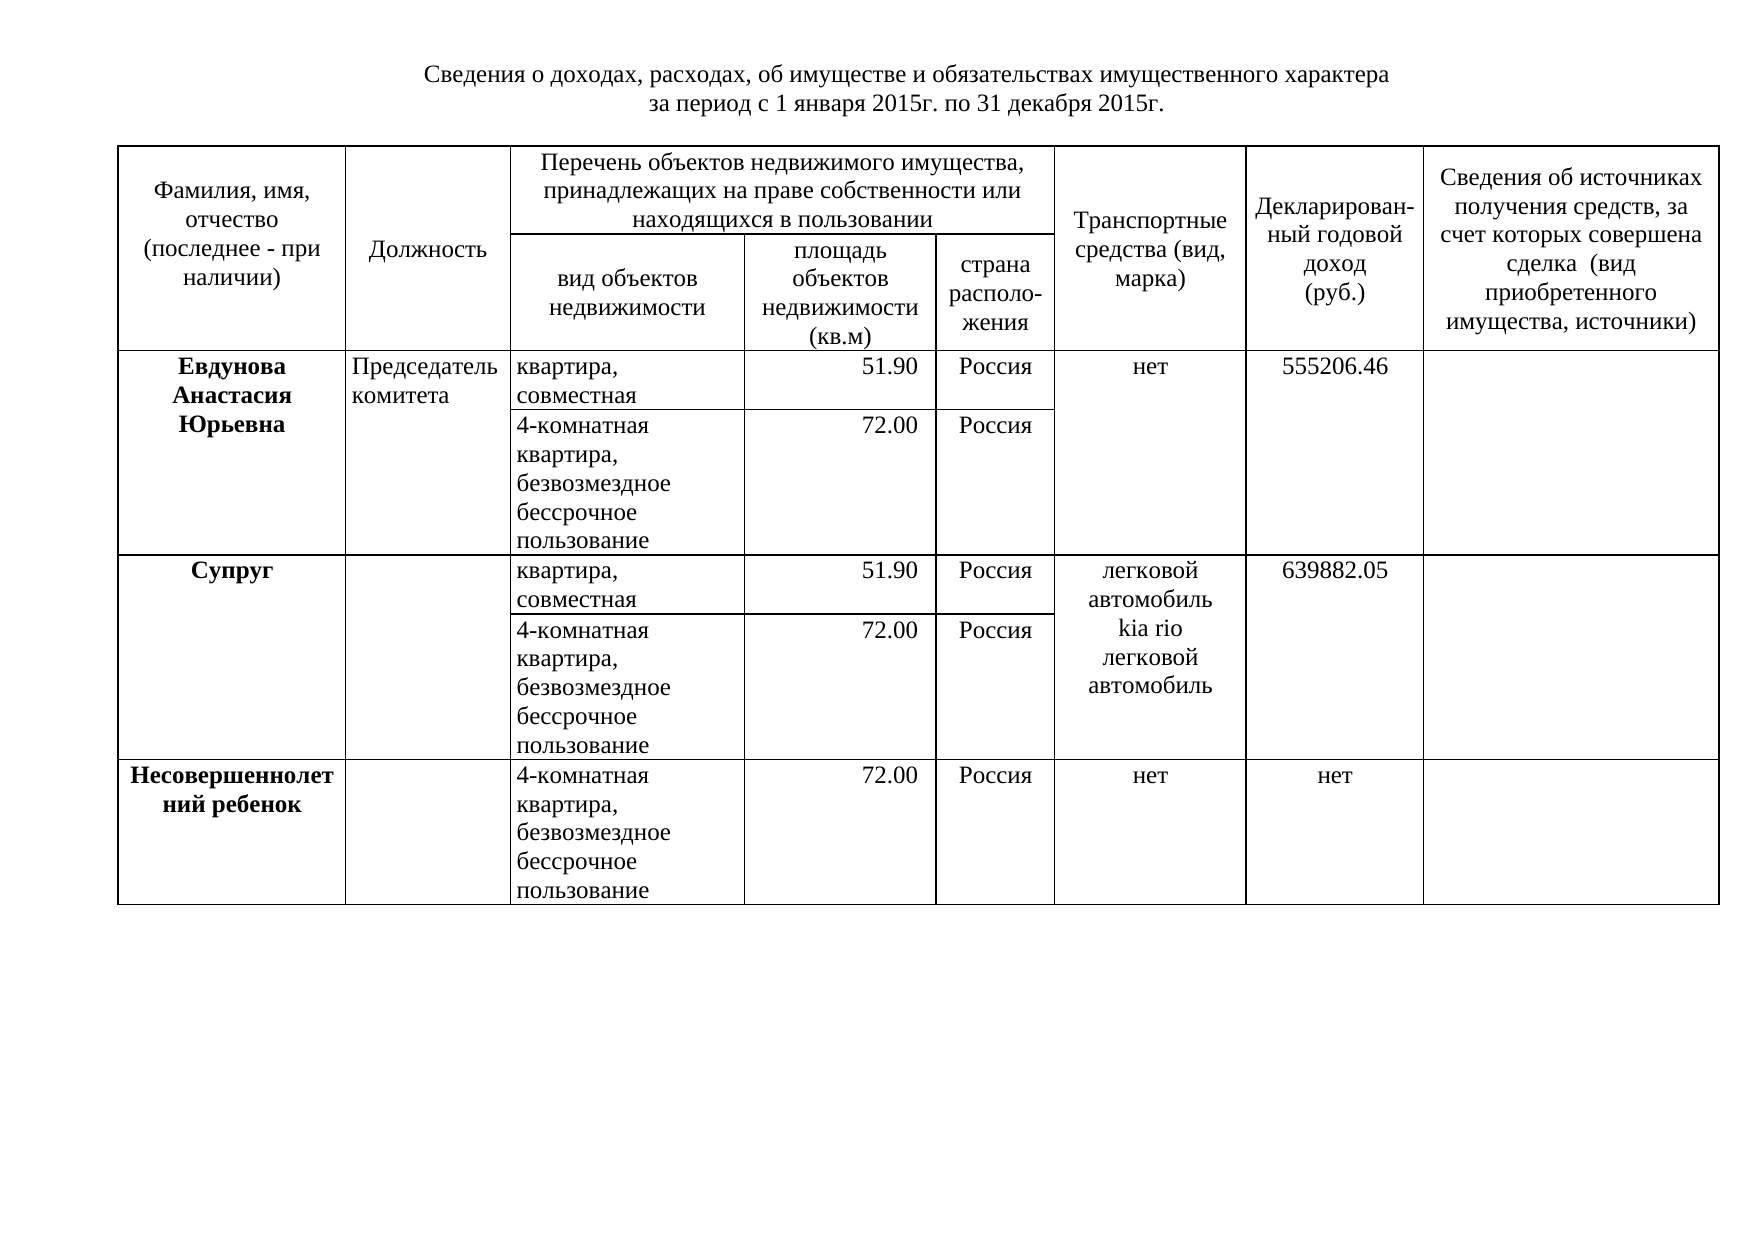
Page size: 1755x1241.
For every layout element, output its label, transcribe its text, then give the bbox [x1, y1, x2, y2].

table_cell нет [1247, 760, 1423, 904]
table_header Сведения об источниках получения средств, за счет которых совершена сделка (вид приобретенного имущества, источники) [1424, 147, 1718, 350]
table_cell Россия [937, 351, 1054, 409]
table_cell Россия [937, 556, 1054, 613]
table_cell легковой автомобиль kia rio легковой автомобиль [1055, 556, 1245, 758]
table_cell нет [1055, 351, 1245, 554]
table_header Транспортные средства (вид, марка) [1055, 147, 1245, 350]
table_cell 4-комнатная квартира, безвозмездное бессрочное пользование [511, 615, 744, 758]
text Сведения о доходах, расходах, об имуществе и обязательствах имущественного характера [118, 59, 1695, 88]
table_header Должность [346, 147, 510, 350]
table_cell квартира, совместная [511, 556, 744, 613]
table_cell вид объектов недвижимости [511, 235, 744, 350]
table_cell площадь объектов недвижимости (кв.м) [745, 235, 935, 350]
table_cell [1424, 556, 1718, 758]
table_cell 555206.46 [1247, 351, 1423, 554]
table_cell [346, 556, 510, 758]
table_cell [1424, 351, 1718, 554]
table_cell 72.00 [745, 410, 935, 554]
table_cell 4-комнатная квартира, безвозмездное бессрочное пользование [511, 410, 744, 554]
table_cell страна располо- жения [937, 235, 1054, 350]
table_header Перечень объектов недвижимого имущества, принадлежащих на праве собственности или находящихся в пользовании [511, 147, 1054, 233]
table_cell Председатель комитета [346, 351, 510, 554]
table_cell Россия [937, 760, 1054, 904]
table_cell Евдунова Анастасия Юрьевна [119, 351, 345, 554]
table_cell Россия [937, 410, 1054, 554]
table_cell Россия [937, 615, 1054, 758]
table_header Декларирован-ный годовой доход (руб.) [1247, 147, 1423, 350]
table_cell 4-комнатная квартира, безвозмездное бессрочное пользование [511, 760, 744, 904]
table_cell [1424, 760, 1718, 904]
table_cell 51.90 [745, 351, 935, 409]
table_cell нет [1055, 760, 1245, 904]
table_cell Несовершеннолетний ребенок [119, 760, 345, 904]
text за период с 1 января 2015г. по 31 декабря 2015г. [118, 88, 1695, 117]
table_header Фамилия, имя, отчество (последнее - при наличии) [119, 147, 345, 350]
table_cell квартира, совместная [511, 351, 744, 409]
table_cell [346, 760, 510, 904]
table_cell 72.00 [745, 615, 935, 758]
table_cell Супруг [119, 556, 345, 758]
table_cell 51.90 [745, 556, 935, 613]
table_cell 72.00 [745, 760, 935, 904]
table_cell 639882.05 [1247, 556, 1423, 758]
